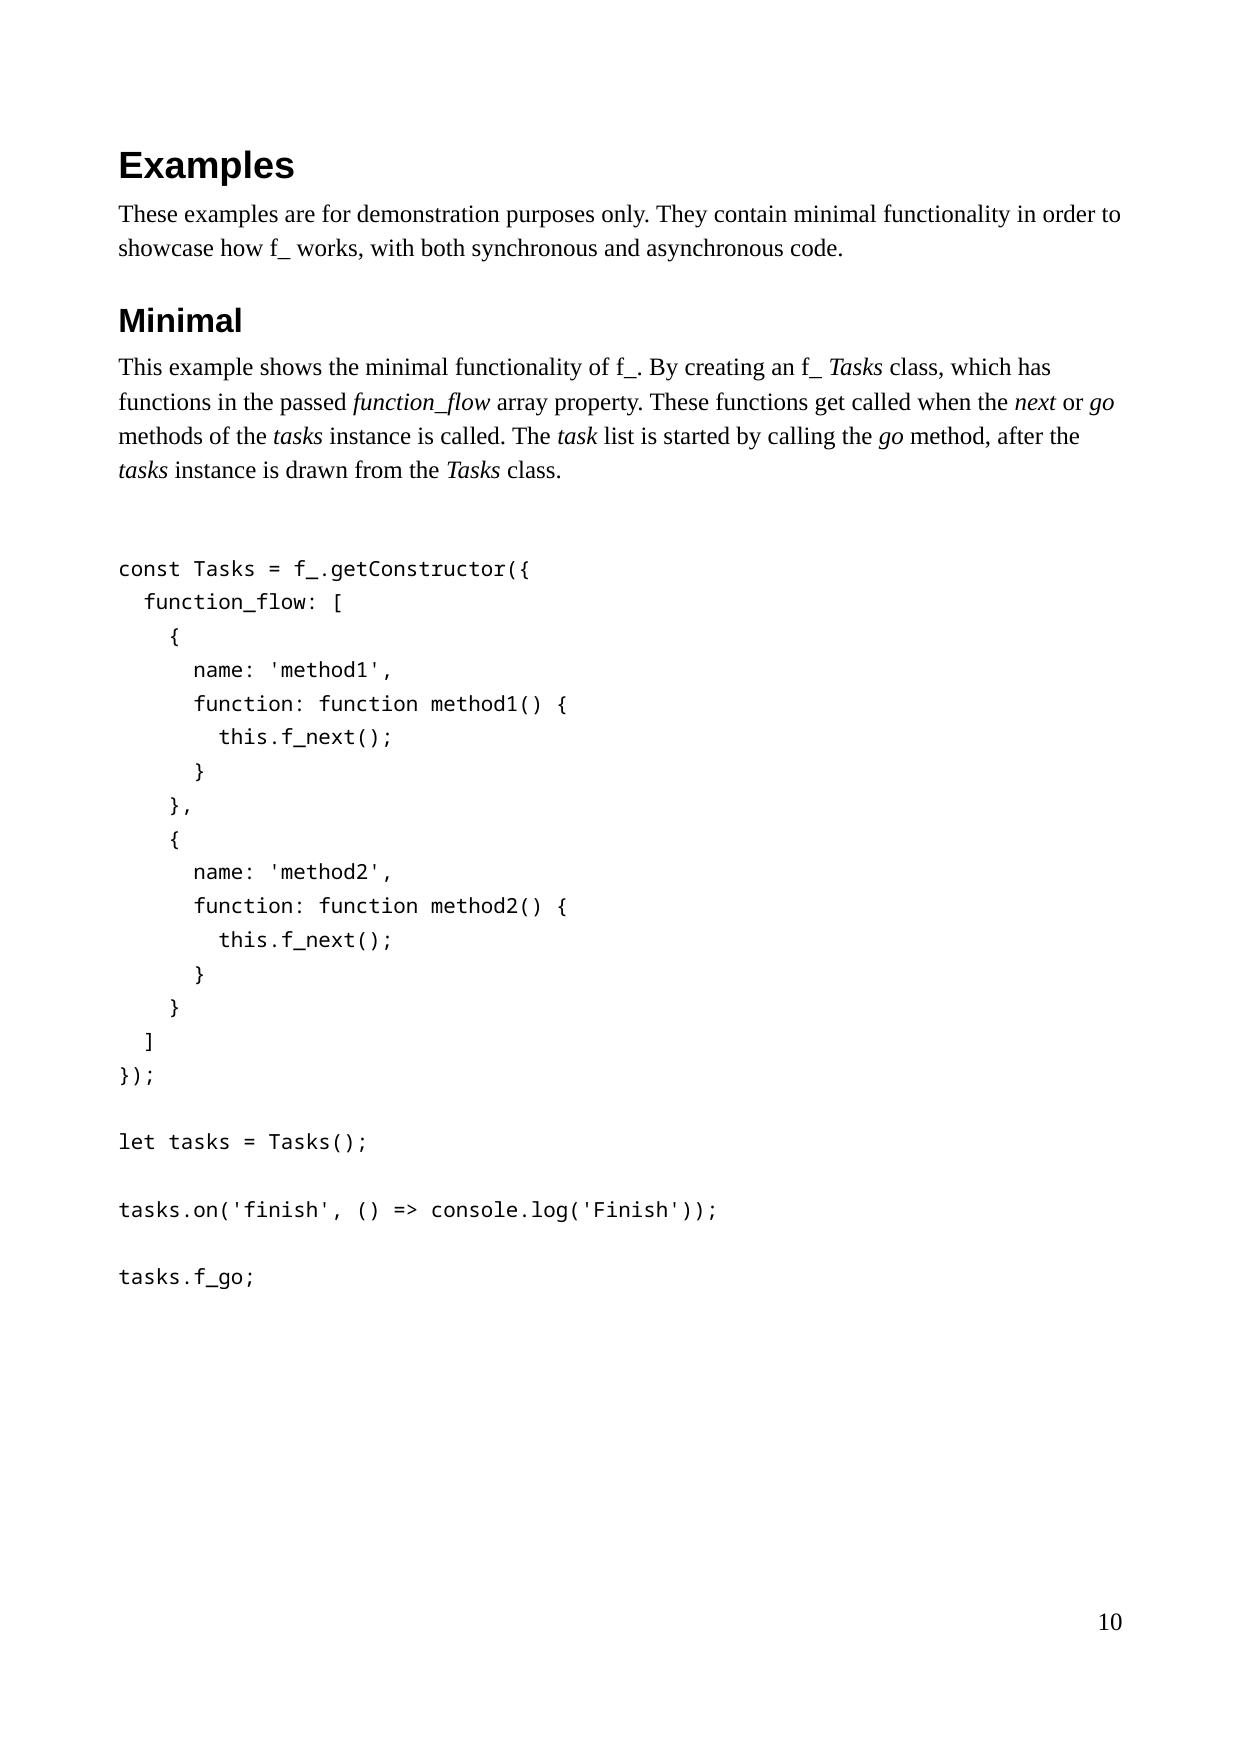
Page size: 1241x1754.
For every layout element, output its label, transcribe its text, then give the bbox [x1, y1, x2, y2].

text ] [118, 1026, 1122, 1054]
text tasks.f_go; [118, 1262, 1122, 1291]
text name: 'method1', [118, 655, 1122, 683]
text }, [118, 790, 1122, 818]
text name: 'method2', [118, 857, 1122, 886]
text function: function method1() { [118, 689, 1122, 717]
text }); [118, 1060, 1122, 1088]
text const Tasks = f_.getConstructor({ [118, 554, 1122, 582]
text } [118, 959, 1122, 987]
text These examples are for demonstration purposes only. They contain minimal functionality in order to showcase how f_ works, with both synchronous and asynchronous code. [118, 199, 1122, 262]
text function_flow: [ [118, 587, 1122, 616]
text } [118, 756, 1122, 784]
text function: function method2() { [118, 891, 1122, 919]
subtitle Examples [118, 143, 1122, 187]
text this.f_next(); [118, 722, 1122, 751]
text this.f_next(); [118, 925, 1122, 953]
subtitle Minimal [118, 301, 1122, 339]
text { [118, 621, 1122, 649]
text { [118, 824, 1122, 852]
text let tasks = Tasks(); [118, 1127, 1122, 1156]
text tasks.on('finish', () => console.log('Finish')); [118, 1195, 1122, 1223]
text This example shows the minimal functionality of f_. By creating an f_ Tasks class, which has functions in the passed function_flow array property. These functions get called when the next or go methods of the tasks instance is called. The task list is started by calling the go method, after the tasks instance is drawn from the Tasks class. [118, 352, 1122, 484]
text } [118, 992, 1122, 1021]
